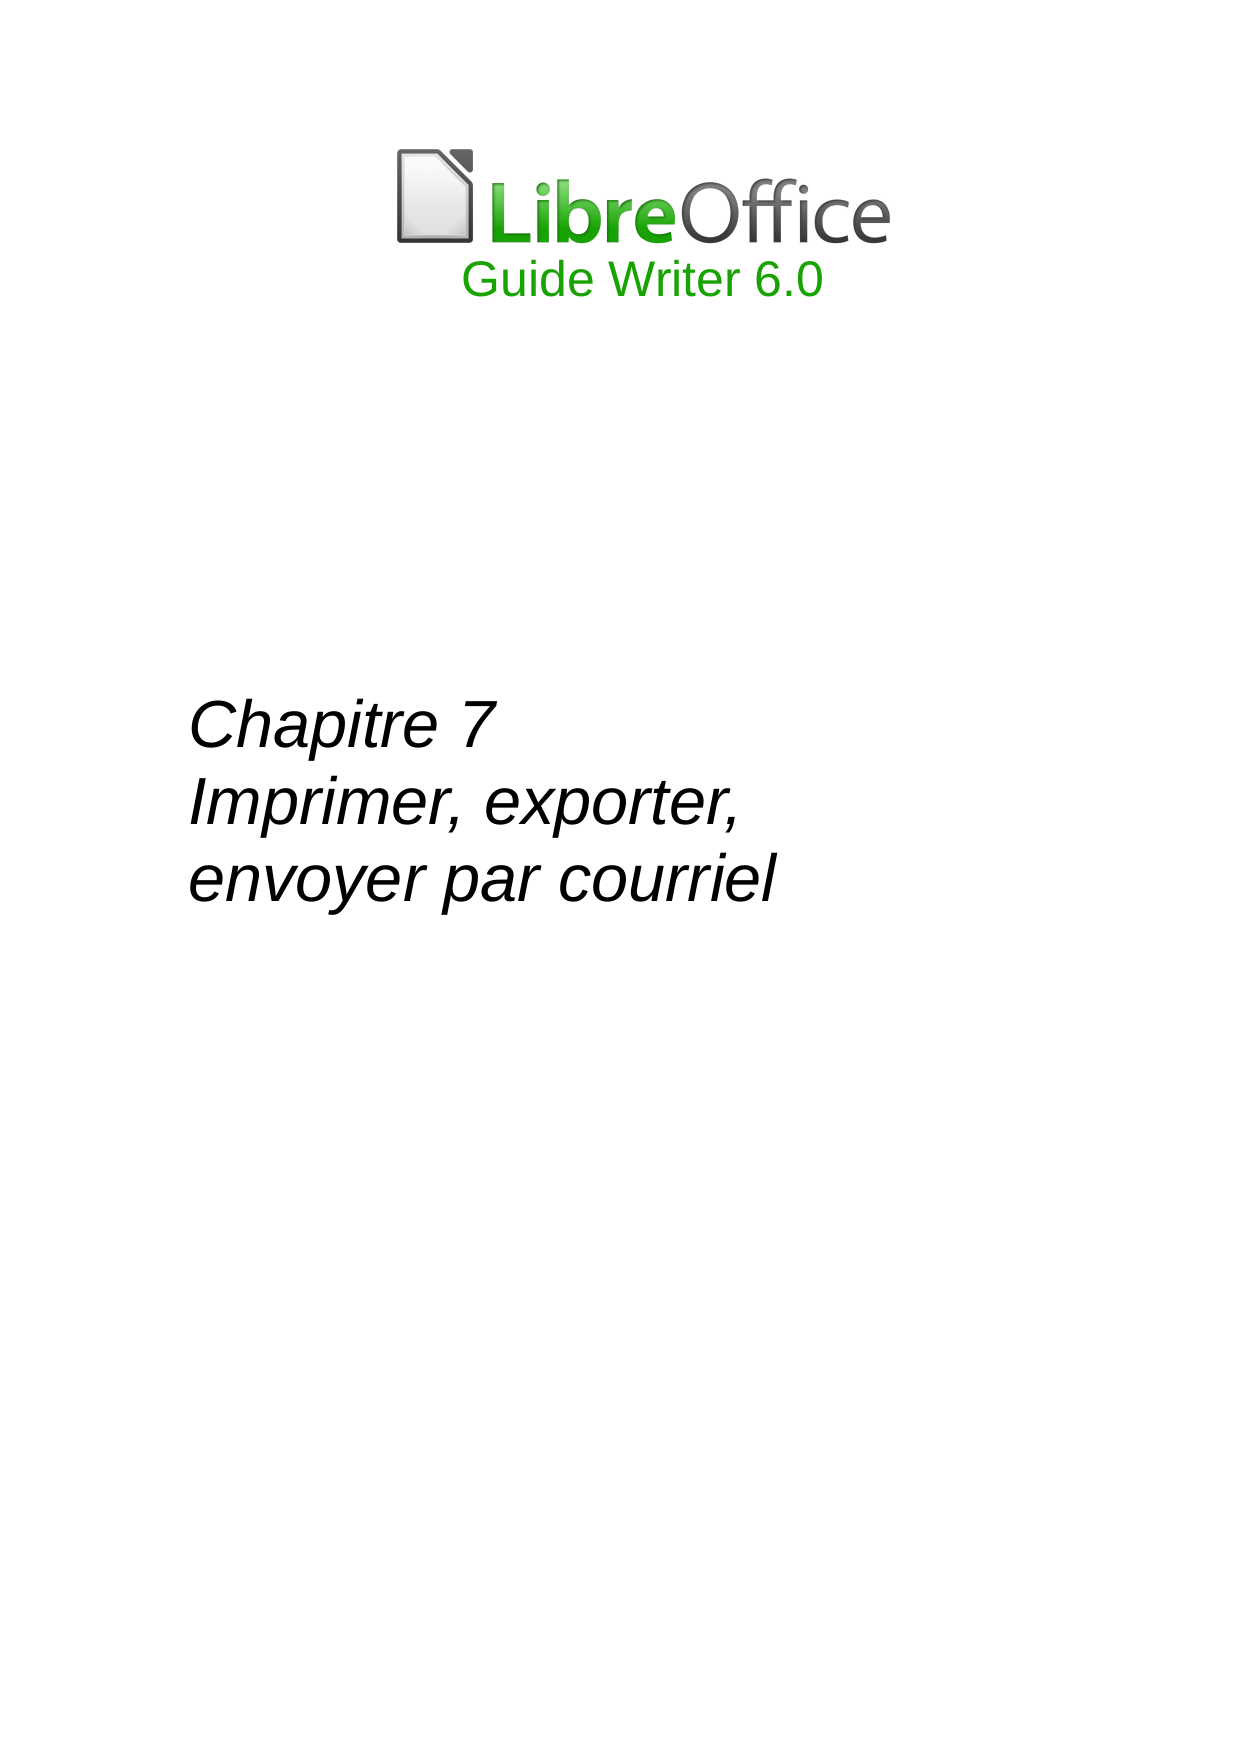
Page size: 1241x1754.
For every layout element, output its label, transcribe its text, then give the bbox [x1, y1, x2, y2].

title Chapitre 7 Imprimer, exporter, envoyer par courriel [188, 685, 1098, 915]
picture [392, 144, 893, 250]
text Guide Writer 6.0 [188, 118, 1098, 307]
